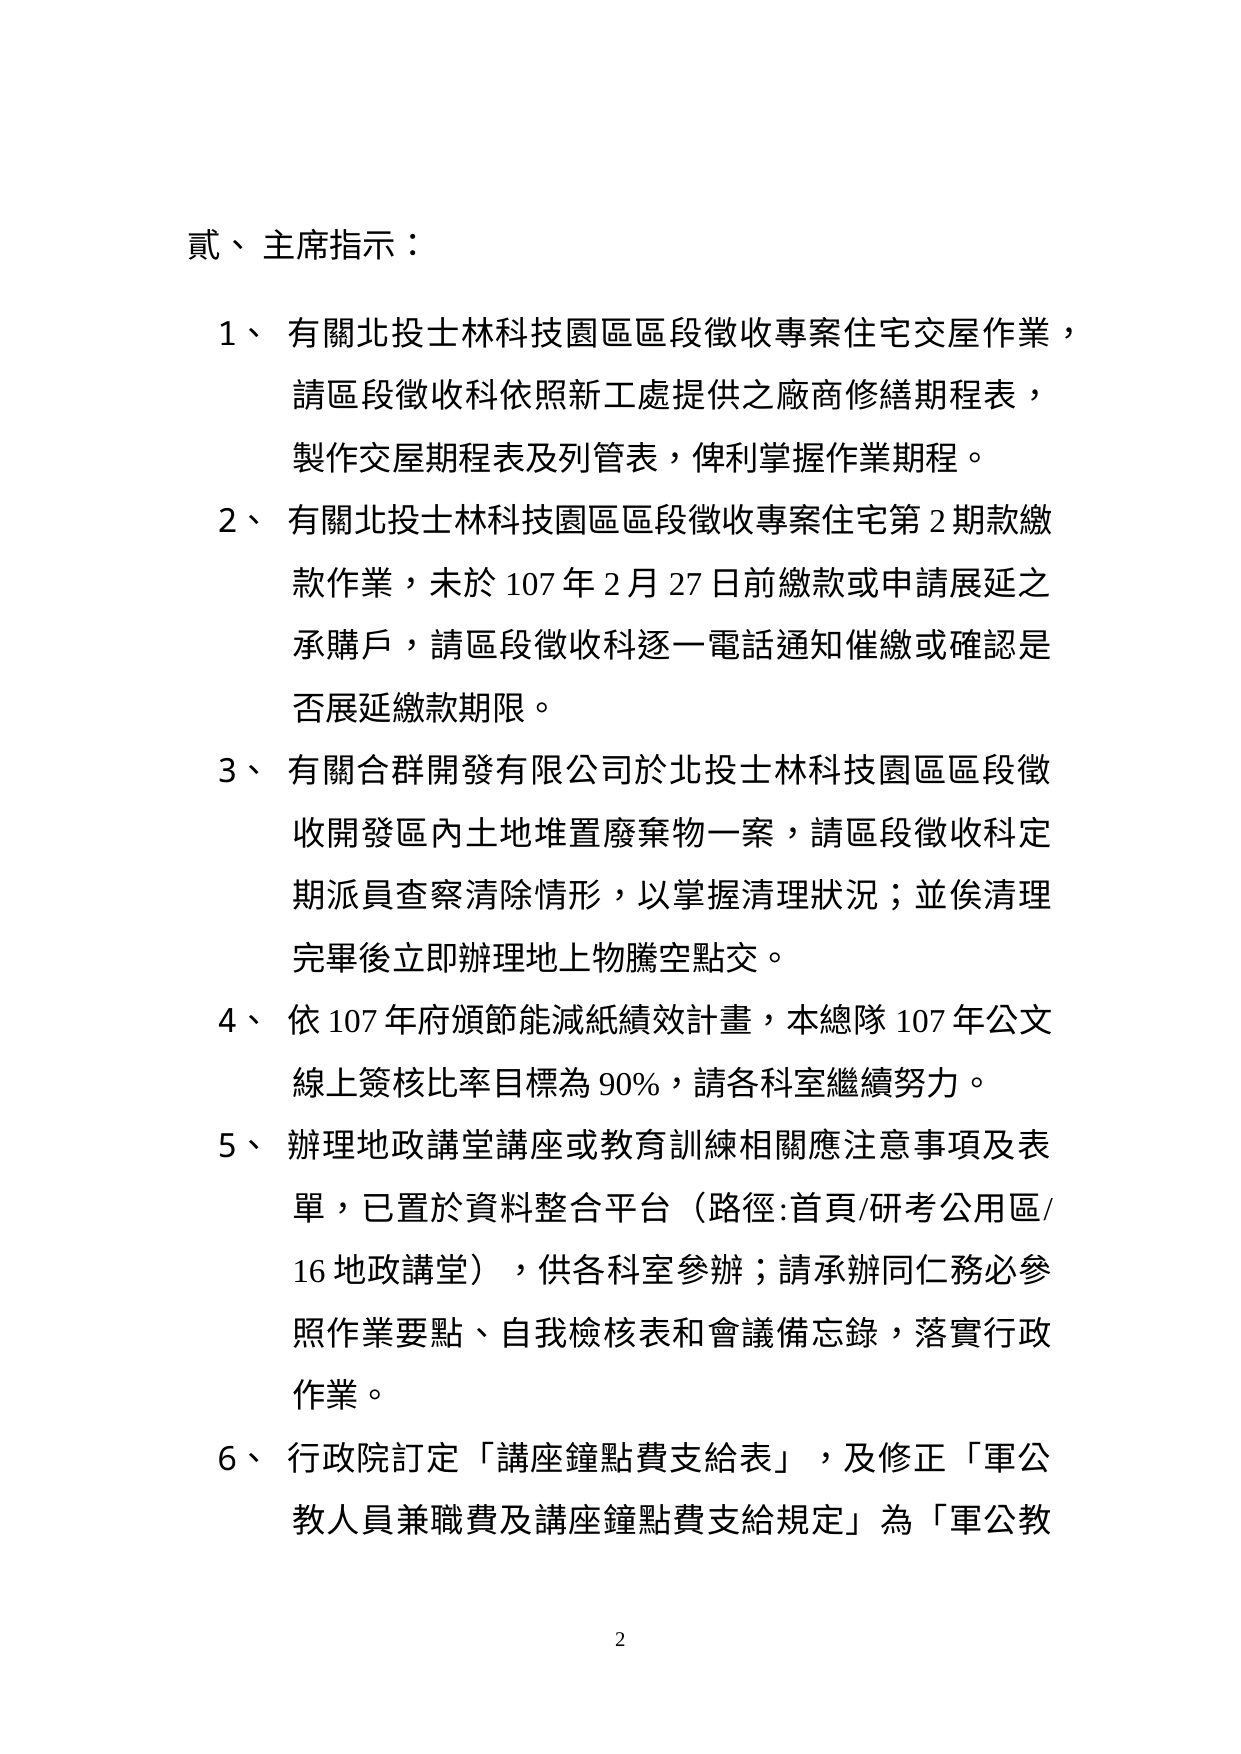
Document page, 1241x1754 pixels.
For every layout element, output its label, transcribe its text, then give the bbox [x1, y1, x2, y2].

list 有關合群開發有限公司於北投士林科技園區區段徵收開發區內土地堆置廢棄物一案，請區段徵收科定期派員查察清除情形，以掌握清理狀況；並俟清理完畢後立即辦理地上物騰空點交。 [217, 726, 1053, 976]
list 有關北投士林科技園區區段徵收專案住宅交屋作業，請區段徵收科依照新工處提供之廠商修繕期程表，製作交屋期程表及列管表，俾利掌握作業期程。 [217, 289, 1053, 476]
list 依107年府頒節能減紙績效計畫，本總隊107年公文線上簽核比率目標為90%，請各科室繼續努力。 [217, 976, 1053, 1101]
list 主席指示： [187, 208, 1053, 270]
list 辦理地政講堂講座或教育訓練相關應注意事項及表單，已置於資料整合平台（路徑:首頁/研考公用區/16地政講堂），供各科室參辦；請承辦同仁務必參照作業要點、自我檢核表和會議備忘錄，落實行政作業。 [217, 1101, 1053, 1414]
list 行政院訂定「講座鐘點費支給表」，及修正「軍公教人員兼職費及講座鐘點費支給規定」為「軍公教 [217, 1414, 1053, 1539]
list 有關北投士林科技園區區段徵收專案住宅第2期款繳款作業，未於107年2月27日前繳款或申請展延之承購戶，請區段徵收科逐一電話通知催繳或確認是否展延繳款期限。 [217, 476, 1053, 726]
